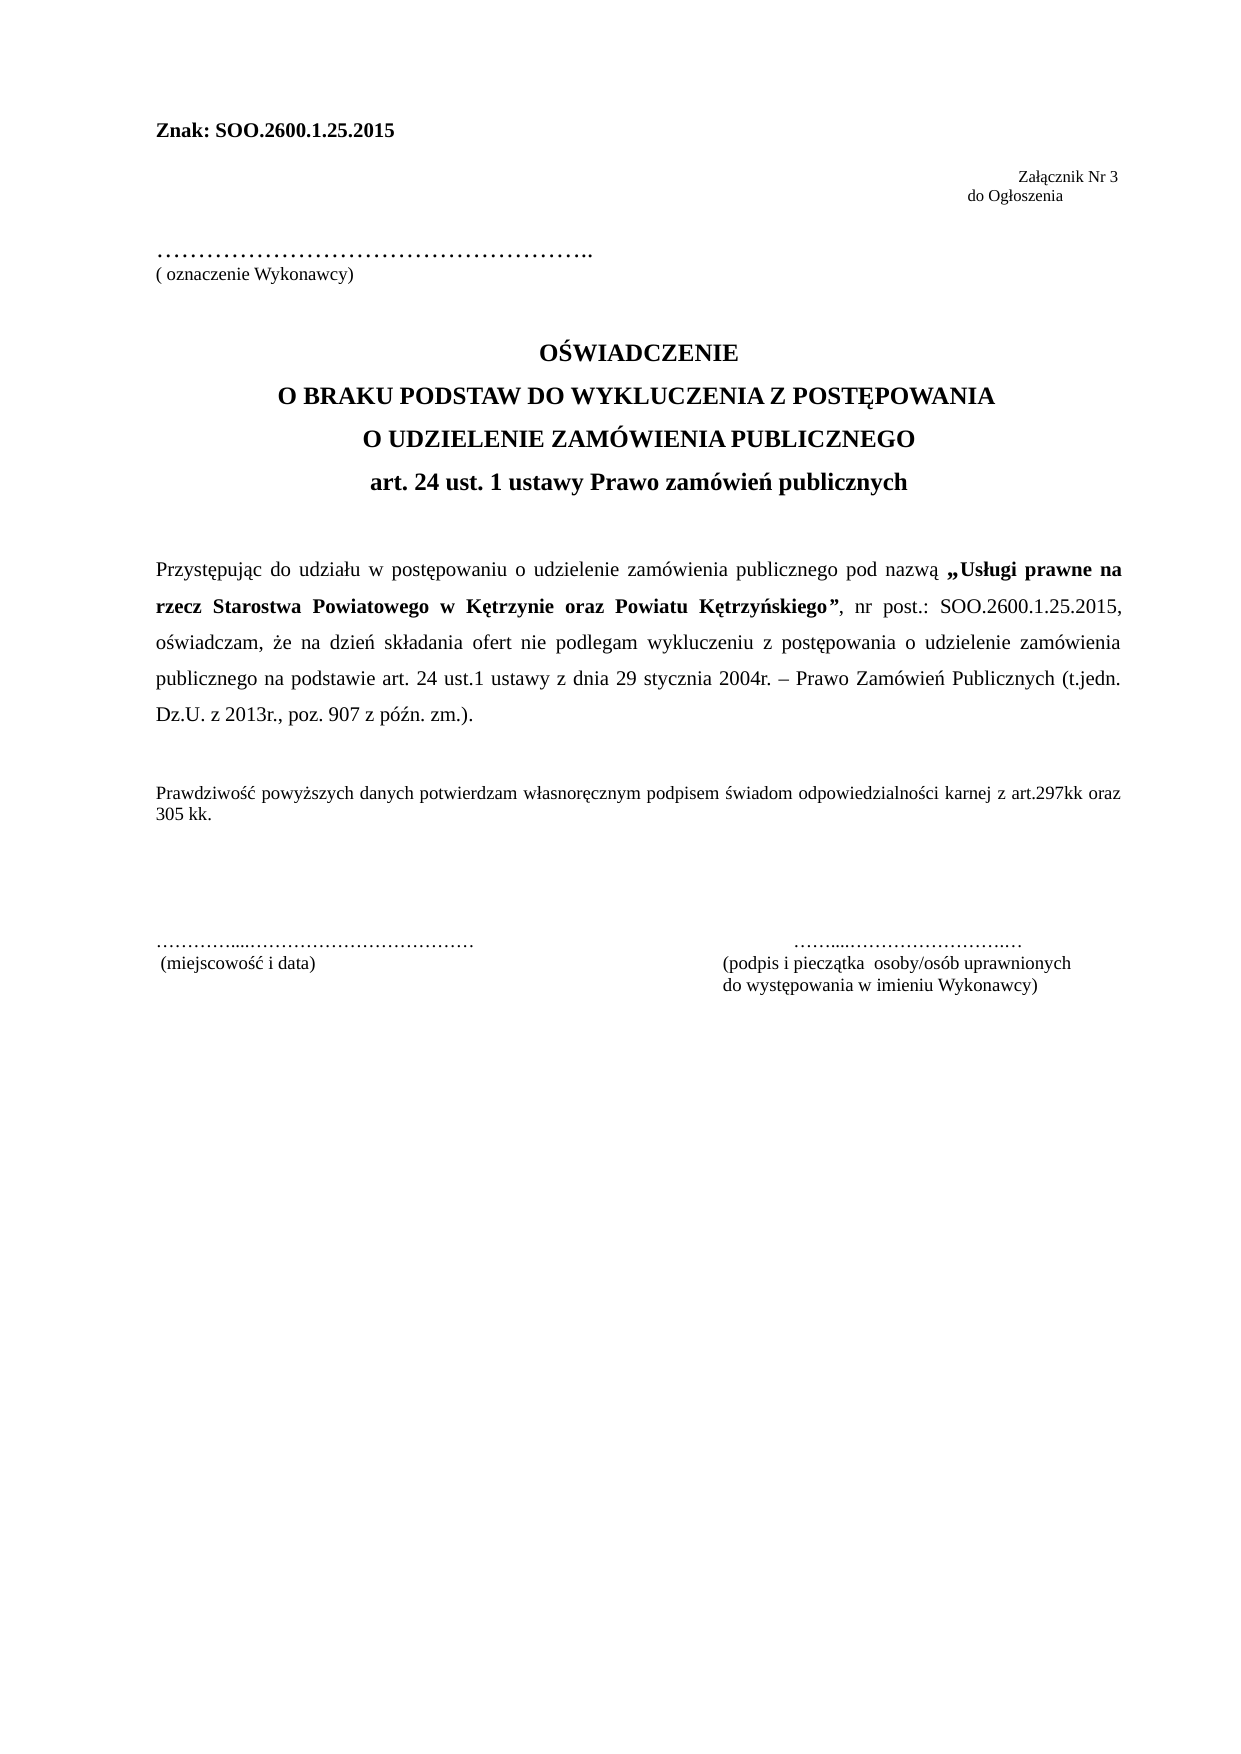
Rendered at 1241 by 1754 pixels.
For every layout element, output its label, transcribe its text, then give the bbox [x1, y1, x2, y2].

list art. 24 ust. 1 ustawy Prawo zamówień publicznych [118, 467, 1122, 496]
list (miejscowość i data) (podpis i pieczątka osoby/osób uprawnionych [118, 952, 1122, 973]
list …………………………………………….. [118, 234, 1122, 262]
list Znak: SOO.2600.1.25.2015 [118, 118, 1122, 142]
list …………....……………………………… ……....…………………….… [118, 930, 1122, 952]
list Załącznik Nr 3 [118, 167, 1122, 186]
list Prawdziwość powyższych danych potwierdzam własnoręcznym podpisem świadom odpowiedzialności karnej z art.297kk oraz 305 kk. [118, 782, 1122, 825]
list do Ogłoszenia [118, 186, 1122, 205]
list do występowania w imieniu Wykonawcy) [118, 973, 1122, 995]
list OŚWIADCZENIE [118, 338, 1122, 367]
list ( oznaczenie Wykonawcy) [118, 262, 1122, 284]
list Przystępując do udziału w postępowaniu o udzielenie zamówienia publicznego pod nazwą „Usługi prawne na rzecz Starostwa Powiatowego w Kętrzynie oraz Powiatu Kętrzyńskiego”, nr post.: SOO.2600.1.25.2015, oświadczam, że na dzień składania ofert nie podlegam wykluczeniu z postępowania o udzielenie zamówienia publicznego na podstawie art. 24 ust.1 ustawy z dnia 29 stycznia 2004r. – Prawo Zamówień Publicznych (t.jedn. Dz.U. z 2013r., poz. 907 z późn. zm.). [118, 553, 1122, 726]
list O BRAKU PODSTAW DO WYKLUCZENIA Z POSTĘPOWANIA [118, 381, 1122, 410]
list O UDZIELENIE ZAMÓWIENIA PUBLICZNEGO [118, 424, 1122, 453]
